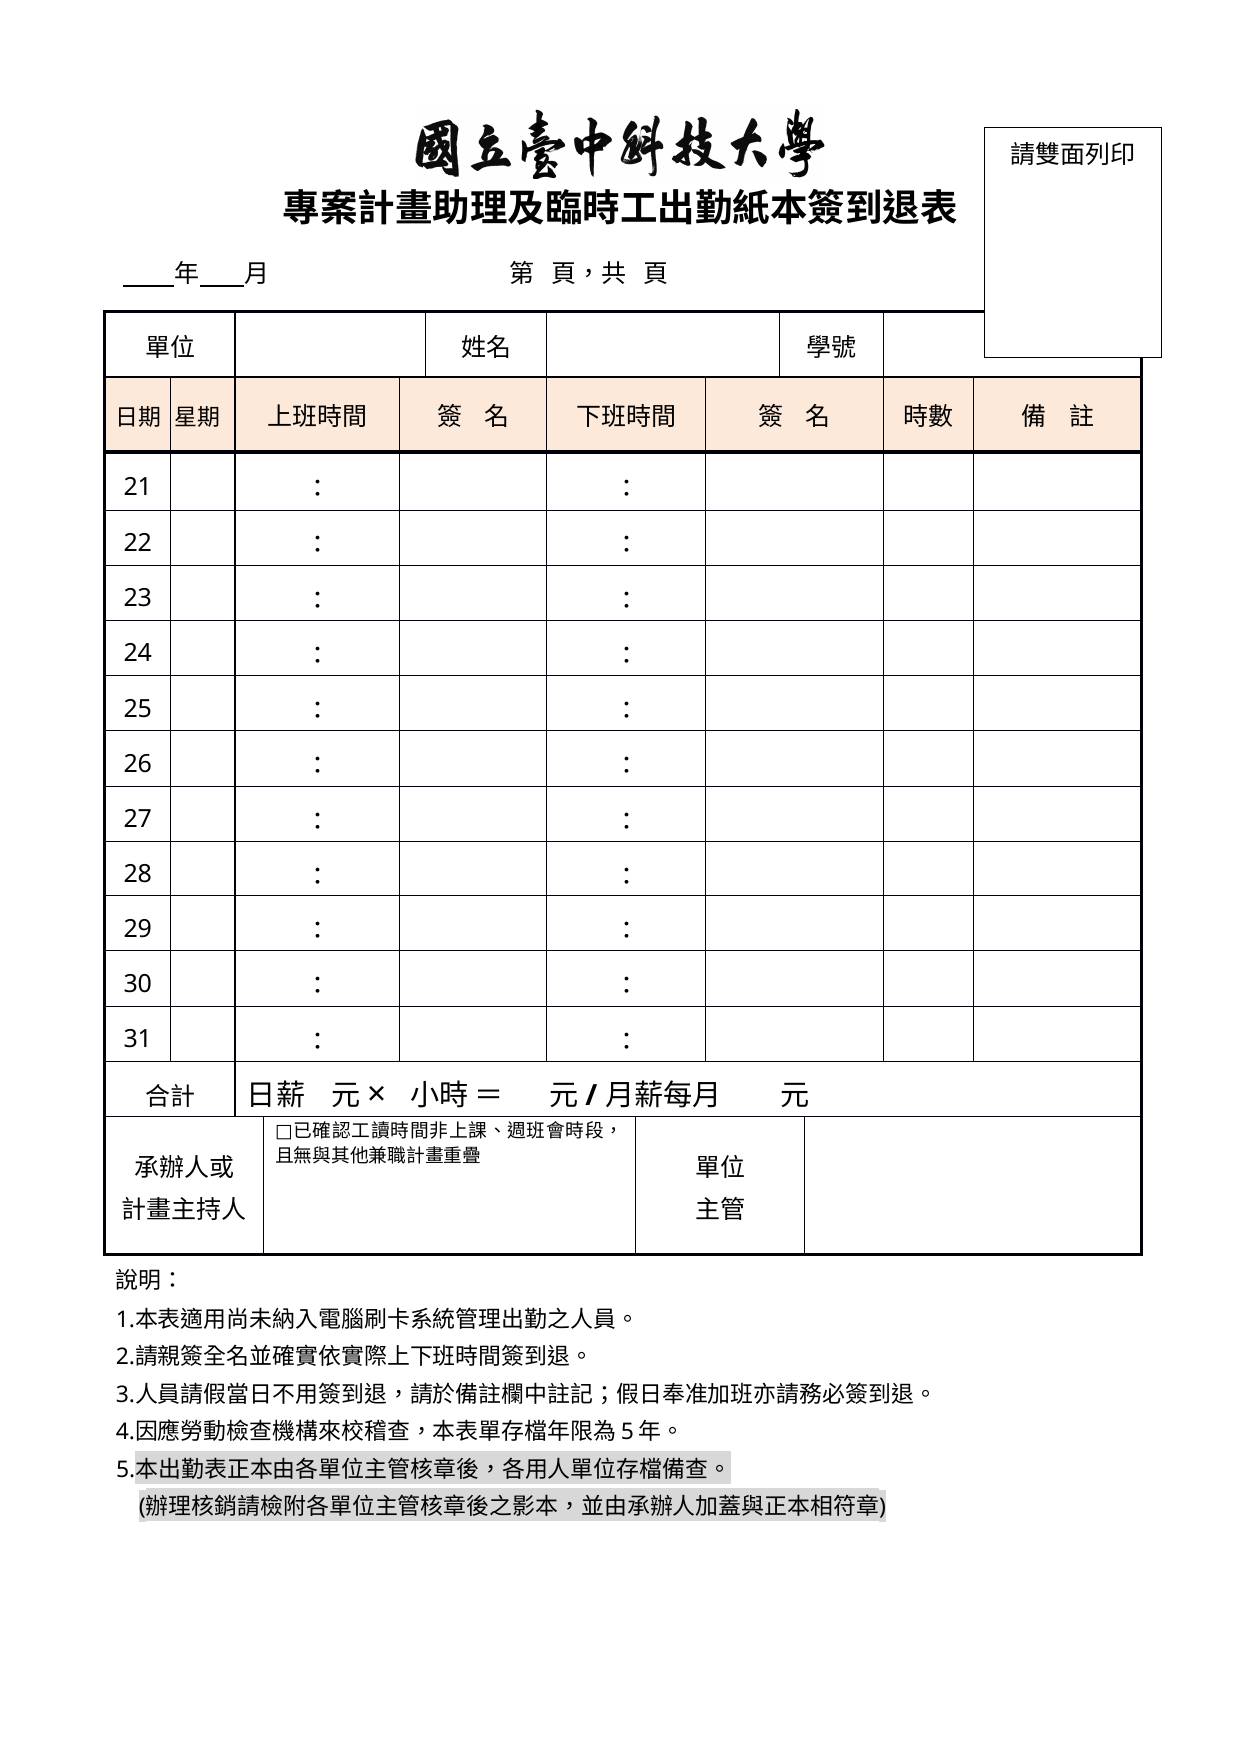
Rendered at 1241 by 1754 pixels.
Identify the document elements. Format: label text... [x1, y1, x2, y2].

table_cell 上班時間 [236, 378, 399, 450]
table_cell [400, 787, 546, 841]
table_cell ： [547, 454, 705, 509]
table_cell [171, 731, 234, 786]
table_cell 26 [106, 731, 170, 786]
table_cell [171, 787, 234, 841]
table_cell 日薪 元 × 小時 ＝ 元 / 月薪每月 元 [236, 1062, 1140, 1116]
table_cell ： [236, 951, 399, 1006]
table_cell 姓名 [426, 313, 546, 376]
table_cell [805, 1117, 1140, 1252]
table_cell [400, 731, 546, 786]
table_cell [400, 1007, 546, 1061]
table_cell [171, 951, 234, 1006]
table_cell [400, 951, 546, 1006]
text (辦理核銷請檢附各單位主管核章後之影本，並由承辦人加蓋與正本相符章) [75, 1485, 1165, 1522]
table_cell [706, 842, 883, 895]
text 3.人員請假當日不用簽到退，請於備註欄中註記；假日奉准加班亦請務必簽到退。 [75, 1372, 1165, 1410]
table_cell 21 [106, 454, 170, 509]
table_cell 學號 [780, 313, 883, 376]
table_cell [884, 621, 973, 675]
table_cell [171, 621, 234, 675]
table_cell 簽 名 [400, 378, 546, 450]
table_cell [171, 842, 234, 895]
text 2.請親簽全名並確實依實際上下班時間簽到退。 [75, 1335, 1165, 1372]
table_cell ： [547, 621, 705, 675]
table_cell [974, 842, 1140, 895]
table_cell ： [236, 676, 399, 730]
table_cell [974, 566, 1140, 620]
table_cell [974, 951, 1140, 1006]
table_cell [884, 511, 973, 565]
table_cell ： [547, 787, 705, 841]
table_cell ： [547, 511, 705, 565]
table_cell [706, 511, 883, 565]
table_cell ： [236, 896, 399, 950]
table_cell 承辦人或 計畫主持人 [106, 1117, 263, 1252]
table_cell 下班時間 [547, 378, 705, 450]
table_cell [884, 313, 1140, 376]
table_cell [400, 621, 546, 675]
table_cell 星期 [171, 378, 234, 450]
table_cell [171, 896, 234, 950]
table_cell ： [236, 511, 399, 565]
table_cell 27 [106, 787, 170, 841]
table_cell [236, 313, 425, 376]
text 1.本表適用尚未納入電腦刷卡系統管理出勤之人員。 [75, 1297, 1165, 1335]
table_cell 25 [106, 676, 170, 730]
table_cell [884, 566, 973, 620]
table_cell [400, 511, 546, 565]
table_cell ： [236, 731, 399, 786]
table_cell [547, 313, 779, 376]
table_cell 24 [106, 621, 170, 675]
table_cell 22 [106, 511, 170, 565]
table_cell 28 [106, 842, 170, 895]
table_cell [974, 676, 1140, 730]
table_cell [706, 1007, 883, 1061]
picture [413, 106, 826, 179]
table_cell [974, 511, 1140, 565]
table_cell [706, 951, 883, 1006]
table_cell [400, 896, 546, 950]
table_cell ： [547, 842, 705, 895]
table_cell [171, 511, 234, 565]
table_cell [974, 731, 1140, 786]
table_cell [884, 787, 973, 841]
table_cell 23 [106, 566, 170, 620]
table_cell ： [236, 842, 399, 895]
table_cell [706, 454, 883, 509]
table_cell 合計 [106, 1062, 234, 1116]
table_cell [884, 842, 973, 895]
table_header 年 月 第 頁，共 頁 [104, 233, 984, 310]
table_cell ： [236, 621, 399, 675]
table_cell [171, 676, 234, 730]
table_cell ： [236, 566, 399, 620]
table_cell ： [236, 454, 399, 509]
table_cell [171, 1007, 234, 1061]
table_cell 30 [106, 951, 170, 1006]
table_cell 備 註 [974, 378, 1140, 450]
table_cell ： [547, 731, 705, 786]
table_cell ： [236, 787, 399, 841]
table_cell [706, 787, 883, 841]
table_cell [884, 1007, 973, 1061]
table_cell [974, 621, 1140, 675]
table_cell ： [236, 1007, 399, 1061]
table_cell [706, 566, 883, 620]
table_cell [884, 951, 973, 1006]
table_cell [171, 566, 234, 620]
text 5.本出勤表正本由各單位主管核章後，各用人單位存檔備查。 [75, 1447, 1165, 1485]
text 4.因應勞動檢查機構來校稽查，本表單存檔年限為5年。 [75, 1410, 1165, 1447]
table_cell ： [547, 896, 705, 950]
table_cell 單位 [106, 313, 234, 376]
table_cell [400, 454, 546, 509]
table_cell ： [547, 951, 705, 1006]
table_cell 29 [106, 896, 170, 950]
table_cell [974, 896, 1140, 950]
table_cell [706, 676, 883, 730]
table_cell [171, 454, 234, 509]
table_cell [400, 676, 546, 730]
table_cell [706, 896, 883, 950]
table_cell [974, 1007, 1140, 1061]
table_cell ： [547, 676, 705, 730]
table_cell ： [547, 1007, 705, 1061]
table_cell [884, 676, 973, 730]
table_cell 31 [106, 1007, 170, 1061]
table_cell [884, 896, 973, 950]
table_cell [400, 566, 546, 620]
table_cell 日期 [106, 378, 170, 450]
table_cell □已確認工讀時間非上課、週班會時段，且無與其他兼職計畫重疊 [264, 1117, 635, 1252]
table_cell 時數 [884, 378, 973, 450]
table_cell 單位 主管 [636, 1117, 804, 1252]
table_cell [706, 731, 883, 786]
text 說明： [75, 1256, 1165, 1297]
table_cell [884, 731, 973, 786]
table_cell ： [547, 566, 705, 620]
table_cell [884, 454, 973, 509]
table_cell 簽 名 [706, 378, 883, 450]
table_cell [400, 842, 546, 895]
table_cell [706, 621, 883, 675]
table_cell [974, 454, 1140, 509]
table_cell [974, 787, 1140, 841]
